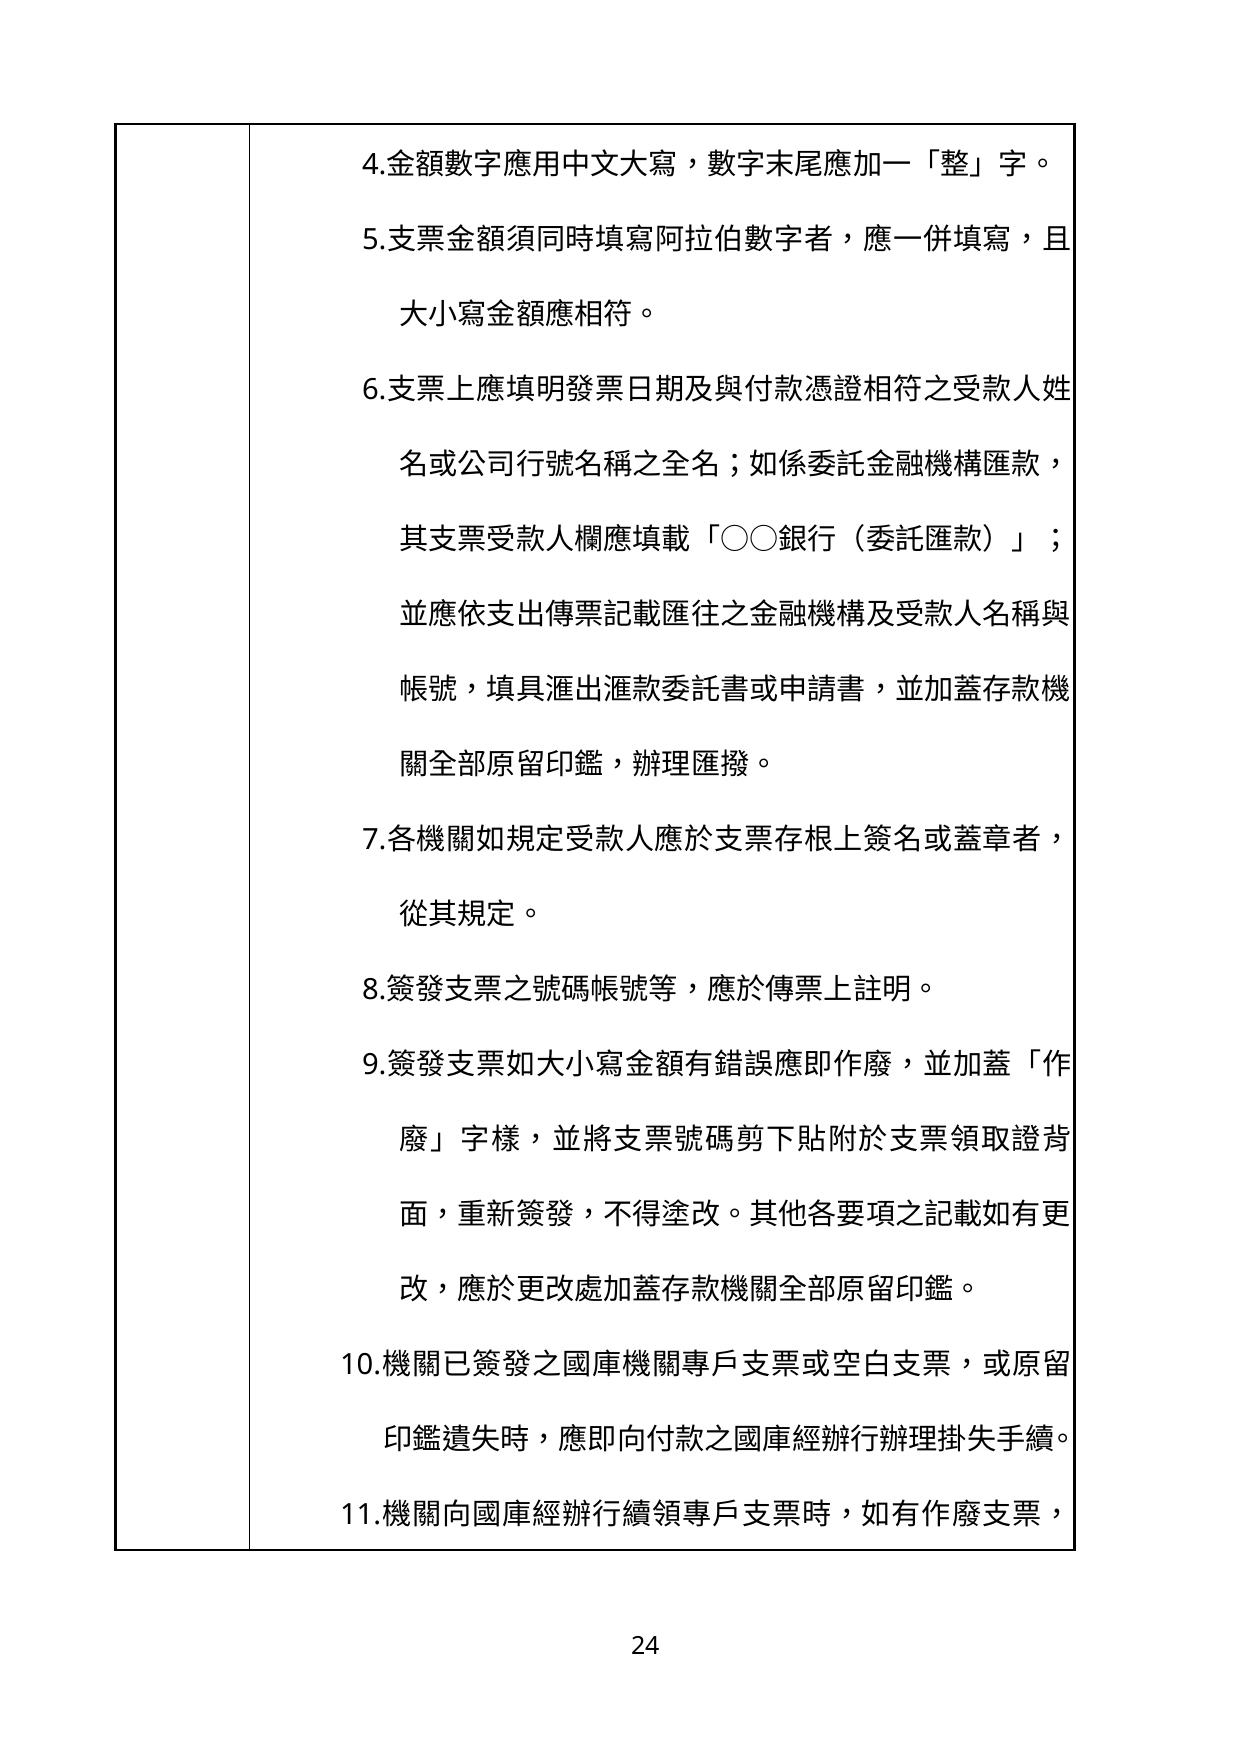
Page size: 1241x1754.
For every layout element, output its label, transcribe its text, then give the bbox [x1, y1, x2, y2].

table_cell 一、辦理「國庫機關專戶」存管款項之支付 (一)出納管理人員收到會計單位編製之支出傳票後，應依「公款支付時限及處理應行注意事項」辦理支付，不得稽延。 (二)檢核所附憑證，其內容與支出傳票及其上有關印鑑是否相符。如需取具收據、統一發票或相關書據者，應注意合於「支出憑證處理要點」之規定。 (三)經審核無誤簽發專戶支票及用印時，應注意下列事項： 1.支票應按號碼順序簽發，並使用不易擦拭之書寫工具填寫；簽妥後，應由機關首長、主辦會計及主辦出納等三人，或其授權代簽人會同簽名或蓋章。 2.存款餘額不足時，不得簽發支票。 3.在專戶存管款項內支付之款項，除法令另有規定者外，應一律簽發抬頭支票，票面劃平行線二道，並註明禁止背書轉讓。但具備下列條件者，得予註銷平行線二道（得在平行線內記載照付現款代之）或禁止背書轉讓，並在其旁加蓋全部原留印鑑： (1)金額在新臺幣五十萬元以下。 (2)受款人非屬政府機關。 (3)非採郵寄方式。 4.金額數字應用中文大寫，數字末尾應加一「整」字。 5.支票金額須同時填寫阿拉伯數字者，應一併填寫，且大小寫金額應相符。 6.支票上應填明發票日期及與付款憑證相符之受款人姓名或公司行號名稱之全名；如係委託金融機構匯款，其支票受款人欄應填載「○○銀行（委託匯款）」；並應依支出傳票記載匯往之金融機構及受款人名稱與帳號，填具滙出滙款委託書或申請書，並加蓋存款機關全部原留印鑑，辦理匯撥。 7.各機關如規定受款人應於支票存根上簽名或蓋章者，從其規定。 8.簽發支票之號碼帳號等，應於傳票上註明。 9.簽發支票如大小寫金額有錯誤應即作廢，並加蓋「作廢」字樣，並將支票號碼剪下貼附於支票領取證背面，重新簽發，不得塗改。其他各要項之記載如有更改，應於更改處加蓋存款機關全部原留印鑑。 10.機關已簽發之國庫機關專戶支票或空白支票，或原留印鑑遺失時，應即向付款之國庫經辦行辦理掛失手續。 11.機關向國庫經辦行續領專戶支票時，如有作廢支票，應將該支票號碼剪下，貼附於支票領取證背面繳回；帳戶銷戶時應將未使用之空白支票及作廢支票一併繳回。存款機關未依前項規定辦理者，應自負相關法律責任。 (四)通知受款人前來領取支票，或將支票交付郵寄，或將款項匯撥受款人指定之金融機構存款帳戶內。 (五)出納管理人員款項付訖後，依下列規定登記現金出納備查簿，並在傳票上加蓋付訖日期戳記並簽章： 1.應依實際付款順序詳實正確登入現金出納備查簿，按日結計清楚。 2.現金出納備查簿日期欄應填列實支日期，並於傳票欄填入傳票種類及號數。 3.上開簿籍採用電腦處理者，其電腦貯存體中之紀錄視為簿籍，應妥善保管。 (六)支出及現金轉帳傳票，應依照規定時間執行付款後，登記遞送簿移送會計單位。 (七)辦妥支付之相關單據證明，應於次日前整理完竣並編製現金結存表送會計單位。 二、辦理「國庫存款戶」收入退還之作業 (一)出納管理人員收到會計單位編製之支出傳票，應填具收入退還書及國庫機關專戶存款收款書，俟用印核章後，送國庫經辦行憑以辦理退庫。 (二)國庫經辦行應將退還款項由「國庫存款戶」轉列各該機關在國庫經辦行所開立之「機關專戶」。 (三)出納管理人員續按上開國庫機關專戶支付之作業程序辦理。 (四)收入機關辦理國庫收入退還，應將機關長官或其授權代簽人員之印鑑卡，送辦理退款之國庫經辦行，以備查驗，更換時亦同。 [250, 125, 1073, 1549]
table_cell 作業程序說明 [117, 125, 249, 1549]
